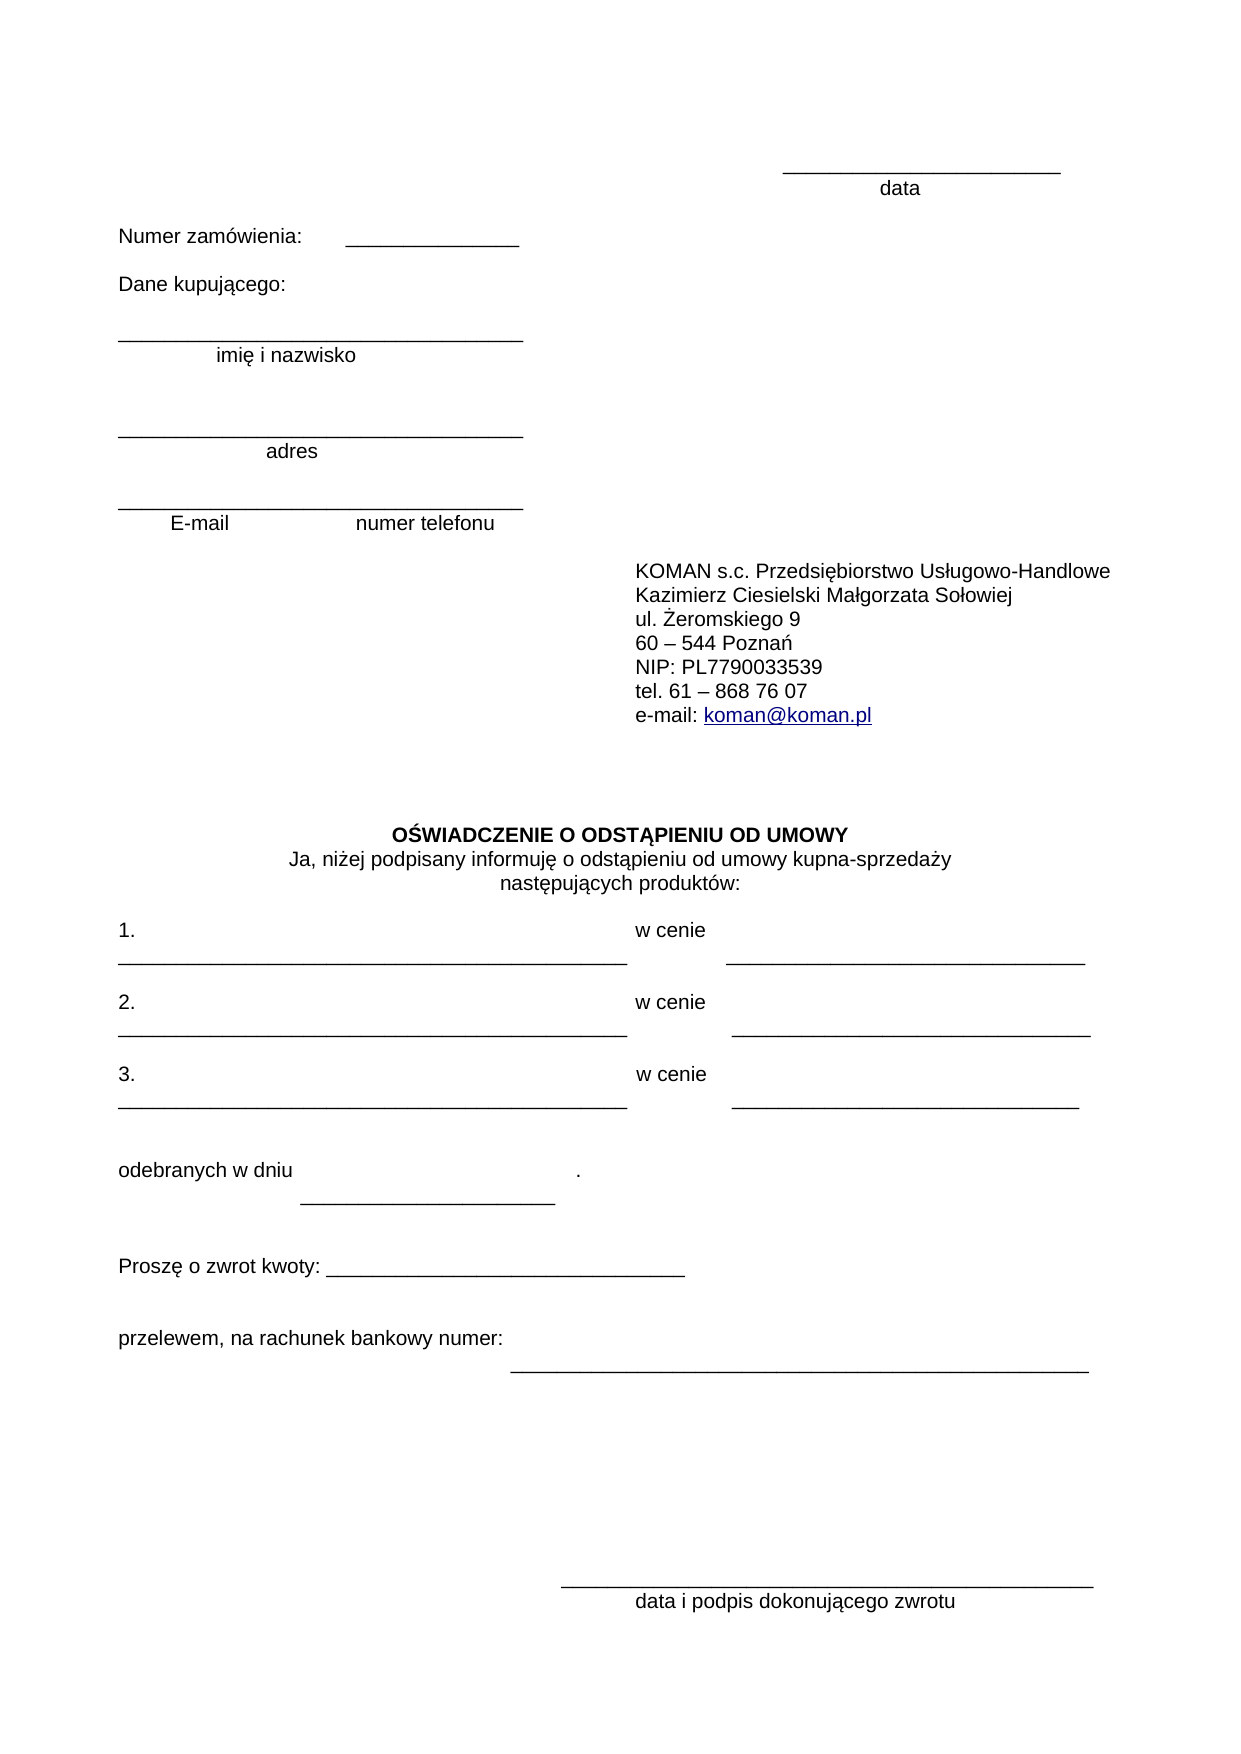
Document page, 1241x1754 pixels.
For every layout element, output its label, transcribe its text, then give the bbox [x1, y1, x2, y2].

text Dane kupującego: [118, 271, 1122, 295]
text __________________________________________________ [118, 1349, 1122, 1373]
text przelewem, na rachunek bankowy numer: [118, 1326, 1122, 1349]
text ______________________________________________ [118, 1565, 1122, 1589]
text OŚWIADCZENIE O ODSTĄPIENIU OD UMOWY [118, 822, 1122, 846]
text tel. 61 – 868 76 07 [118, 679, 1122, 703]
text NIP: PL7790033539 [118, 655, 1122, 679]
text odebranych w dniu . [118, 1158, 1122, 1182]
text ___________________________________ [118, 319, 1122, 343]
text 60 – 544 Poznań [118, 631, 1122, 655]
text Kazimierz Ciesielski Małgorzata Sołowiej [118, 583, 1122, 607]
text ul. Żeromskiego 9 [118, 607, 1122, 631]
text data i podpis dokonującego zwrotu [118, 1589, 1122, 1613]
text imię i nazwisko [118, 343, 1122, 367]
text KOMAN s.c. Przedsiębiorstwo Usługowo-Handlowe [118, 559, 1122, 583]
text Proszę o zwrot kwoty: _______________________________ [118, 1254, 1122, 1278]
text Numer zamówienia: _______________ [118, 223, 1122, 247]
text ________________________ [118, 147, 1122, 176]
text 3. w cenie [118, 1062, 1122, 1086]
text ____________________________________________ _______________________________ [118, 1014, 1122, 1038]
text ___________________________________ [118, 487, 1122, 511]
text e-mail: koman@koman.pl [118, 703, 1122, 727]
text data [118, 176, 1122, 199]
text Ja, niżej podpisany informuję o odstąpieniu od umowy kupna-sprzedaży [118, 846, 1122, 870]
text 2. w cenie [118, 990, 1122, 1014]
text ______________________ [118, 1182, 1122, 1206]
text ____________________________________________ ______________________________ [118, 1086, 1122, 1110]
text ___________________________________ [118, 415, 1122, 439]
text adres [118, 439, 1122, 463]
text 1. w cenie [118, 918, 1122, 942]
text ____________________________________________ _______________________________ [118, 942, 1122, 966]
text następujących produktów: [118, 870, 1122, 894]
text E-mail numer telefonu [118, 511, 1122, 535]
